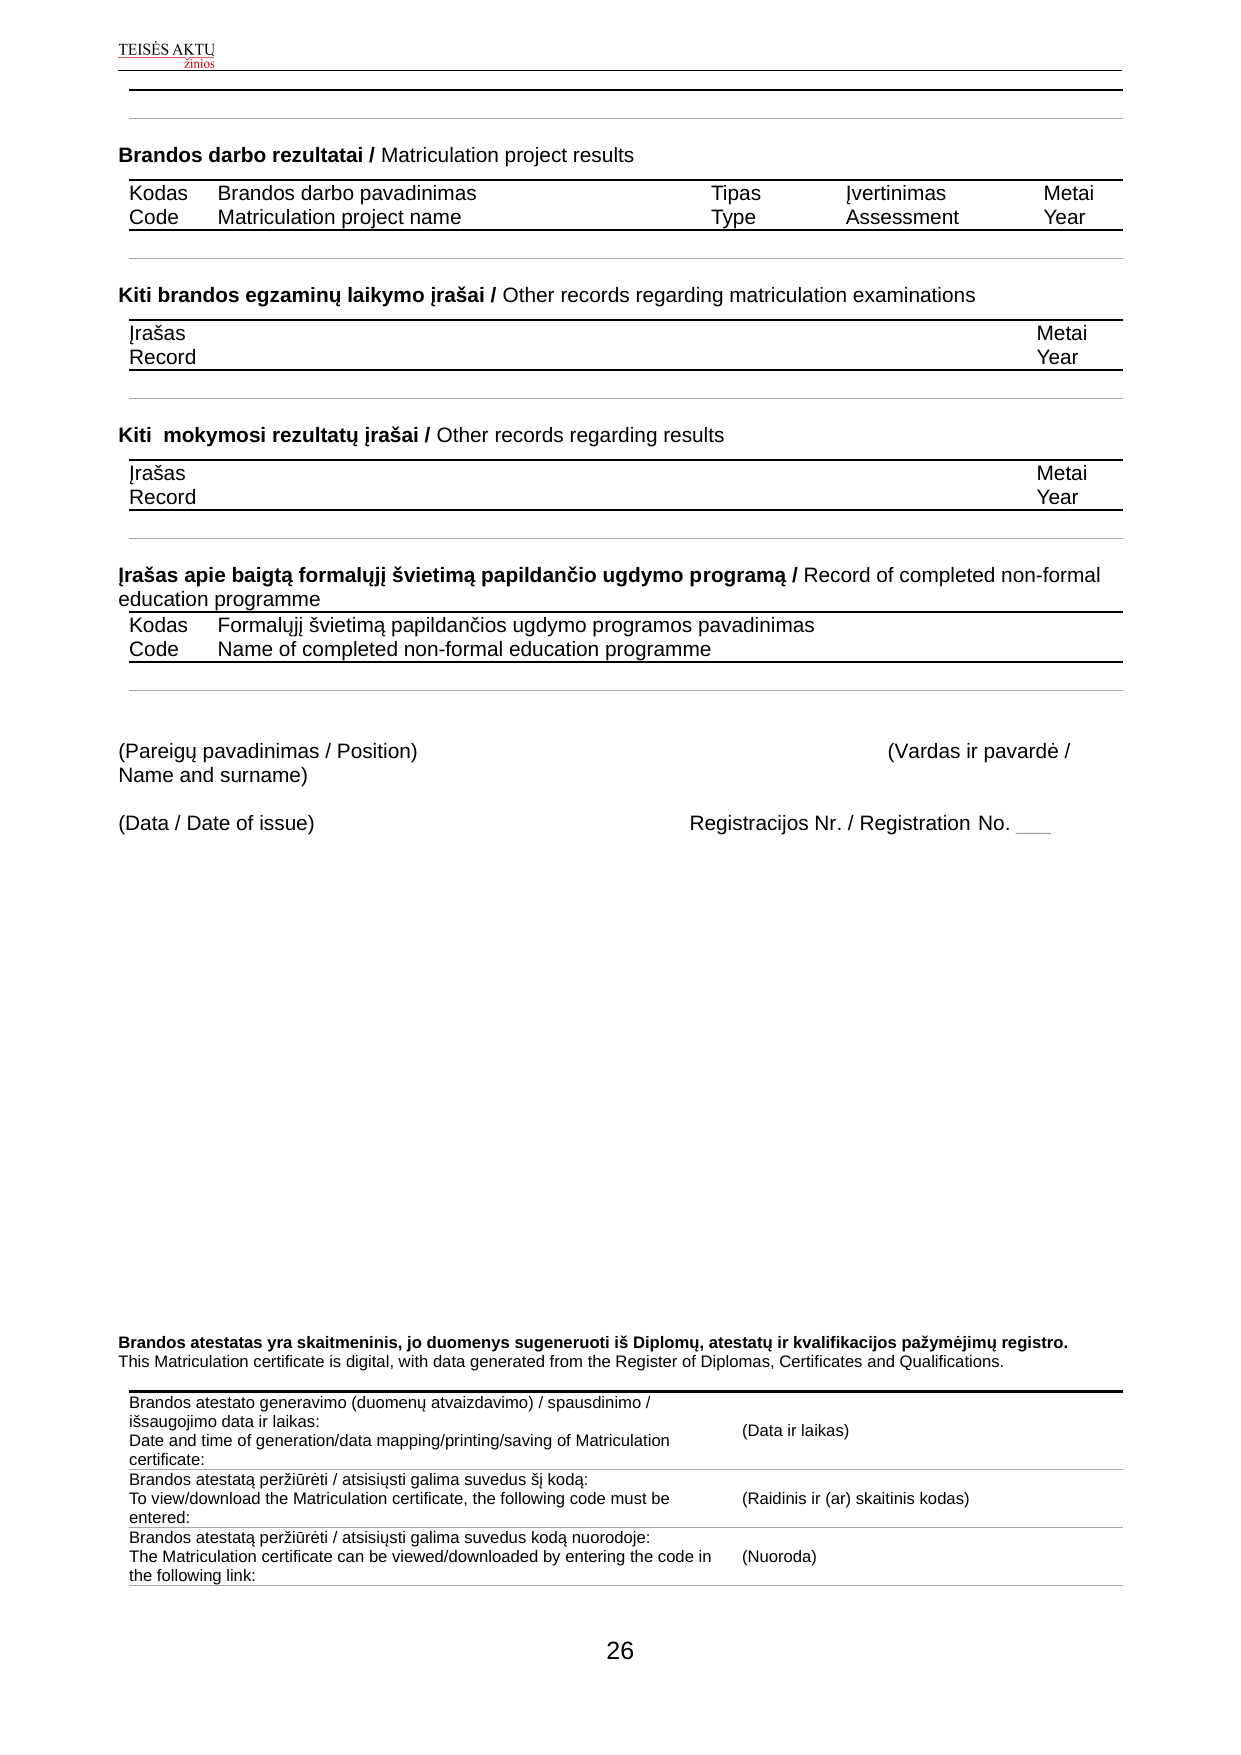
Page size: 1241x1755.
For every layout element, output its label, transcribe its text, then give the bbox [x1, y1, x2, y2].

table_header Įrašas Record [129, 321, 1037, 369]
table_header Kodas Code [129, 181, 218, 229]
table_cell Brandos atestatą peržiūrėti / atsisiųsti galima suvedus šį kodą: To view/download the Matriculation certificate, the following code must be entered: [129, 1470, 731, 1527]
table_cell [129, 663, 218, 690]
table_cell [846, 231, 1044, 258]
table_cell [129, 91, 218, 118]
table_cell [711, 231, 846, 258]
text Kiti brandos egzaminų laikymo įrašai / Other records regarding matriculation examinations [118, 283, 1122, 307]
table_cell [1044, 231, 1123, 258]
table_header Įvertinimas Assessment [846, 181, 1044, 229]
table_cell [218, 231, 711, 258]
table_cell [1044, 91, 1123, 118]
table_cell (Nuoroda) [731, 1528, 1123, 1585]
table_header Tipas Type [711, 181, 846, 229]
table_cell [129, 231, 218, 258]
text (Pareigų pavadinimas / Position) (Vardas ir pavardė / Name and surname) [118, 739, 1078, 787]
text This Matriculation certificate is digital, with data generated from the Register of Diplomas, Certificates and Qualifications. [118, 1352, 1122, 1371]
text Kiti mokymosi rezultatų įrašai / Other records regarding results [118, 423, 1122, 447]
table_cell [708, 91, 842, 118]
table_cell [842, 91, 1044, 118]
table_header Metai Year [1044, 181, 1123, 229]
table_header Formalųjį švietimą papildančios ugdymo programos pavadinimas Name of completed non-formal education programme [218, 613, 1123, 661]
table_header Brandos atestato generavimo (duomenų atvaizdavimo) / spausdinimo / išsaugojimo data ir laikas: Date and time of generation/data mapping/printing/saving of Matriculation certificate: [129, 1393, 731, 1469]
table_header Metai Year [1037, 461, 1123, 509]
text Brandos darbo rezultatai / Matriculation project results [118, 143, 1122, 167]
table_header Įrašas Record [129, 461, 1037, 509]
table_cell [1037, 371, 1123, 398]
table_header Brandos darbo pavadinimas Matriculation project name [218, 181, 711, 229]
table_header Metai Year [1037, 321, 1123, 369]
text (Data / Date of issue) Registracijos Nr. / Registration No. ___ [118, 811, 1122, 834]
text Brandos atestatas yra skaitmeninis, jo duomenys sugeneruoti iš Diplomų, atestatų ir kvalifikacijos pažymėjimų registro. [118, 1333, 1122, 1352]
table_cell [218, 91, 708, 118]
table_cell [218, 663, 1123, 690]
table_cell [129, 371, 1037, 398]
table_cell (Raidinis ir (ar) skaitinis kodas) [731, 1470, 1123, 1527]
table_header Kodas Code [129, 613, 218, 661]
text Įrašas apie baigtą formalųjį švietimą papildančio ugdymo programą / Record of completed non-formal education programme [118, 563, 1122, 611]
table_cell [1037, 511, 1123, 538]
table_header (Data ir laikas) [731, 1393, 1123, 1469]
table_cell [129, 511, 1037, 538]
table_cell Brandos atestatą peržiūrėti / atsisiųsti galima suvedus kodą nuorodoje: The Matriculation certificate can be viewed/downloaded by entering the code in the following link: [129, 1528, 731, 1585]
